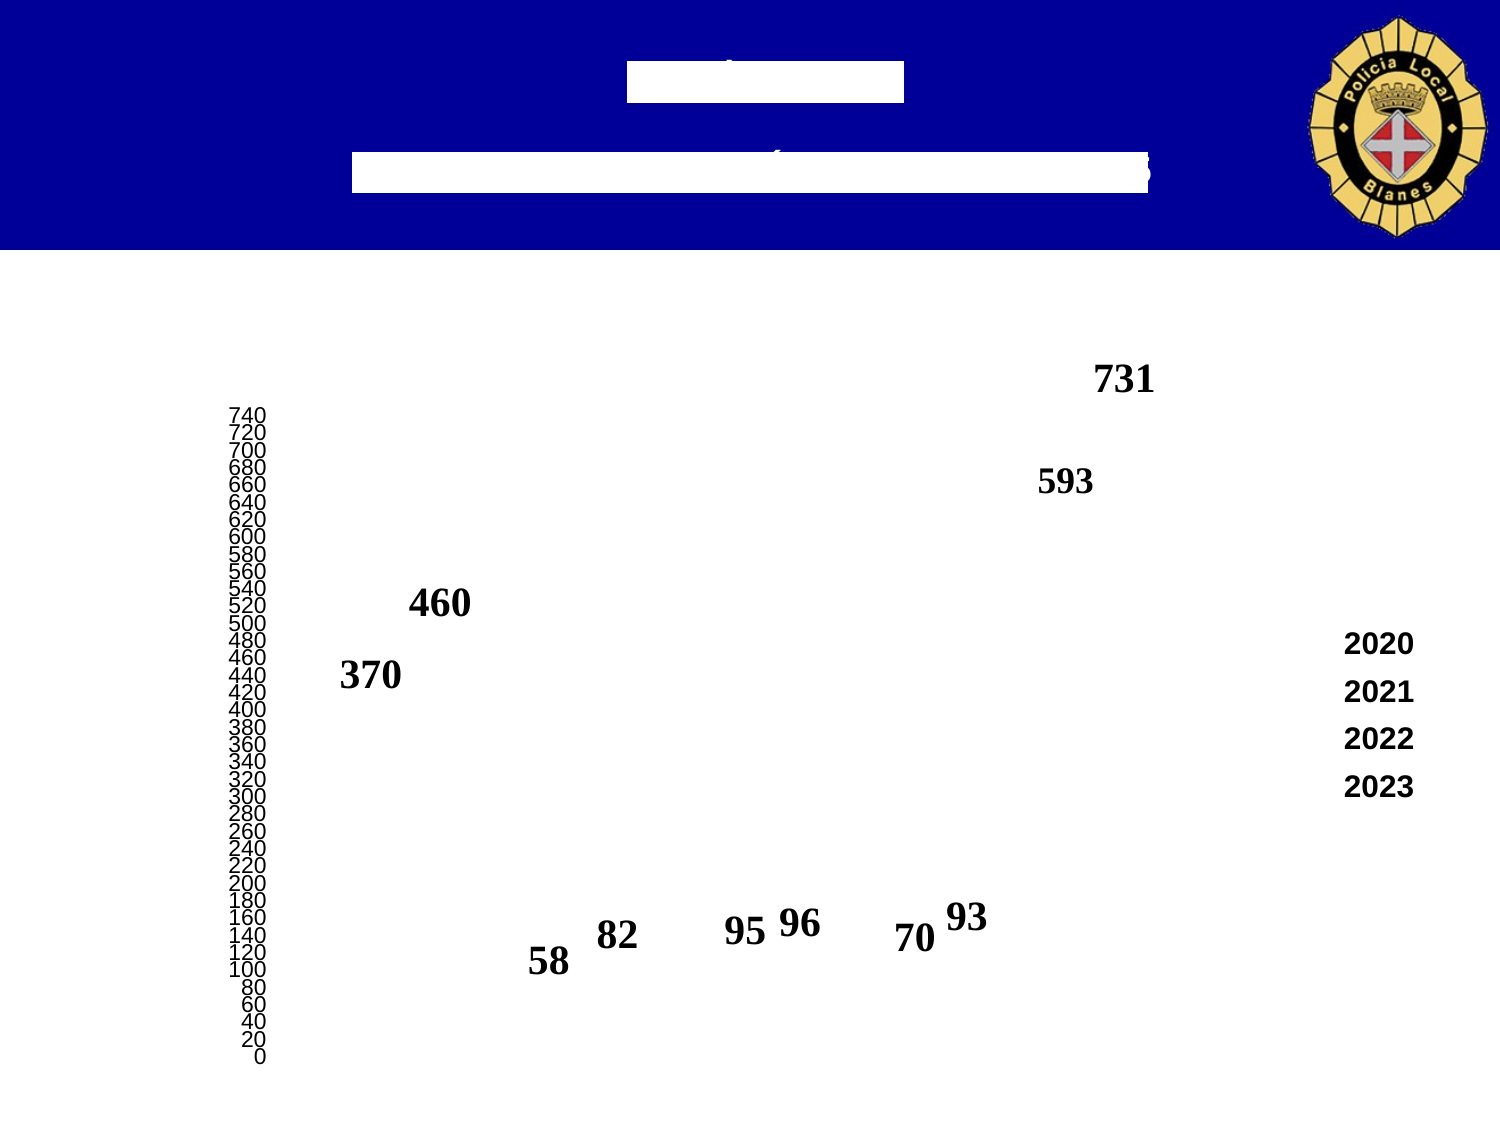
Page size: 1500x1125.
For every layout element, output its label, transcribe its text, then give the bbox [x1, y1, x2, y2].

text 740 [0, 401, 266, 424]
text 58 82 [528, 909, 653, 983]
text 40 [0, 1014, 266, 1031]
text 340 [0, 754, 266, 771]
text 80 [0, 979, 266, 996]
text 200 [0, 875, 266, 892]
text 100 [0, 962, 266, 979]
text 160 [0, 910, 266, 927]
text 2022 [1344, 720, 1500, 756]
text 660 [0, 477, 266, 494]
text 300 [0, 788, 266, 806]
text 580 [0, 546, 266, 563]
text 460 [409, 577, 482, 625]
text 380 [0, 719, 266, 736]
text 480 [0, 632, 266, 650]
text 680 [0, 459, 266, 477]
text 0 [0, 1048, 266, 1068]
text 2021 [1344, 673, 1500, 708]
text 420 [0, 684, 266, 702]
text 240 [0, 841, 266, 858]
text 700 [0, 442, 266, 459]
text 593 [1037, 458, 1158, 502]
text 140 [0, 927, 266, 944]
text 500 [0, 615, 266, 632]
text 600 [0, 528, 266, 546]
text 70 93 [894, 891, 995, 960]
text 60 [0, 996, 266, 1014]
text 400 [0, 702, 266, 719]
text 520 [0, 598, 266, 615]
text 540 [0, 581, 266, 598]
text 120 [0, 944, 266, 962]
text 720 [0, 424, 266, 442]
text 640 [0, 494, 266, 511]
text 560 [0, 563, 266, 581]
text 360 [0, 736, 266, 754]
text 731 [1093, 353, 1166, 401]
text 370 [339, 649, 406, 697]
text 620 [0, 511, 266, 528]
text 95 96 [724, 897, 832, 953]
text 180 [0, 892, 266, 910]
text 440 [0, 667, 266, 684]
text 280 [0, 806, 266, 823]
text 2020 [1344, 625, 1500, 661]
text 220 [0, 858, 266, 875]
text 260 [0, 823, 266, 841]
text 460 [0, 650, 266, 667]
text 2023 [1344, 768, 1500, 804]
text 20 [0, 1031, 266, 1048]
text 320 [0, 771, 266, 788]
